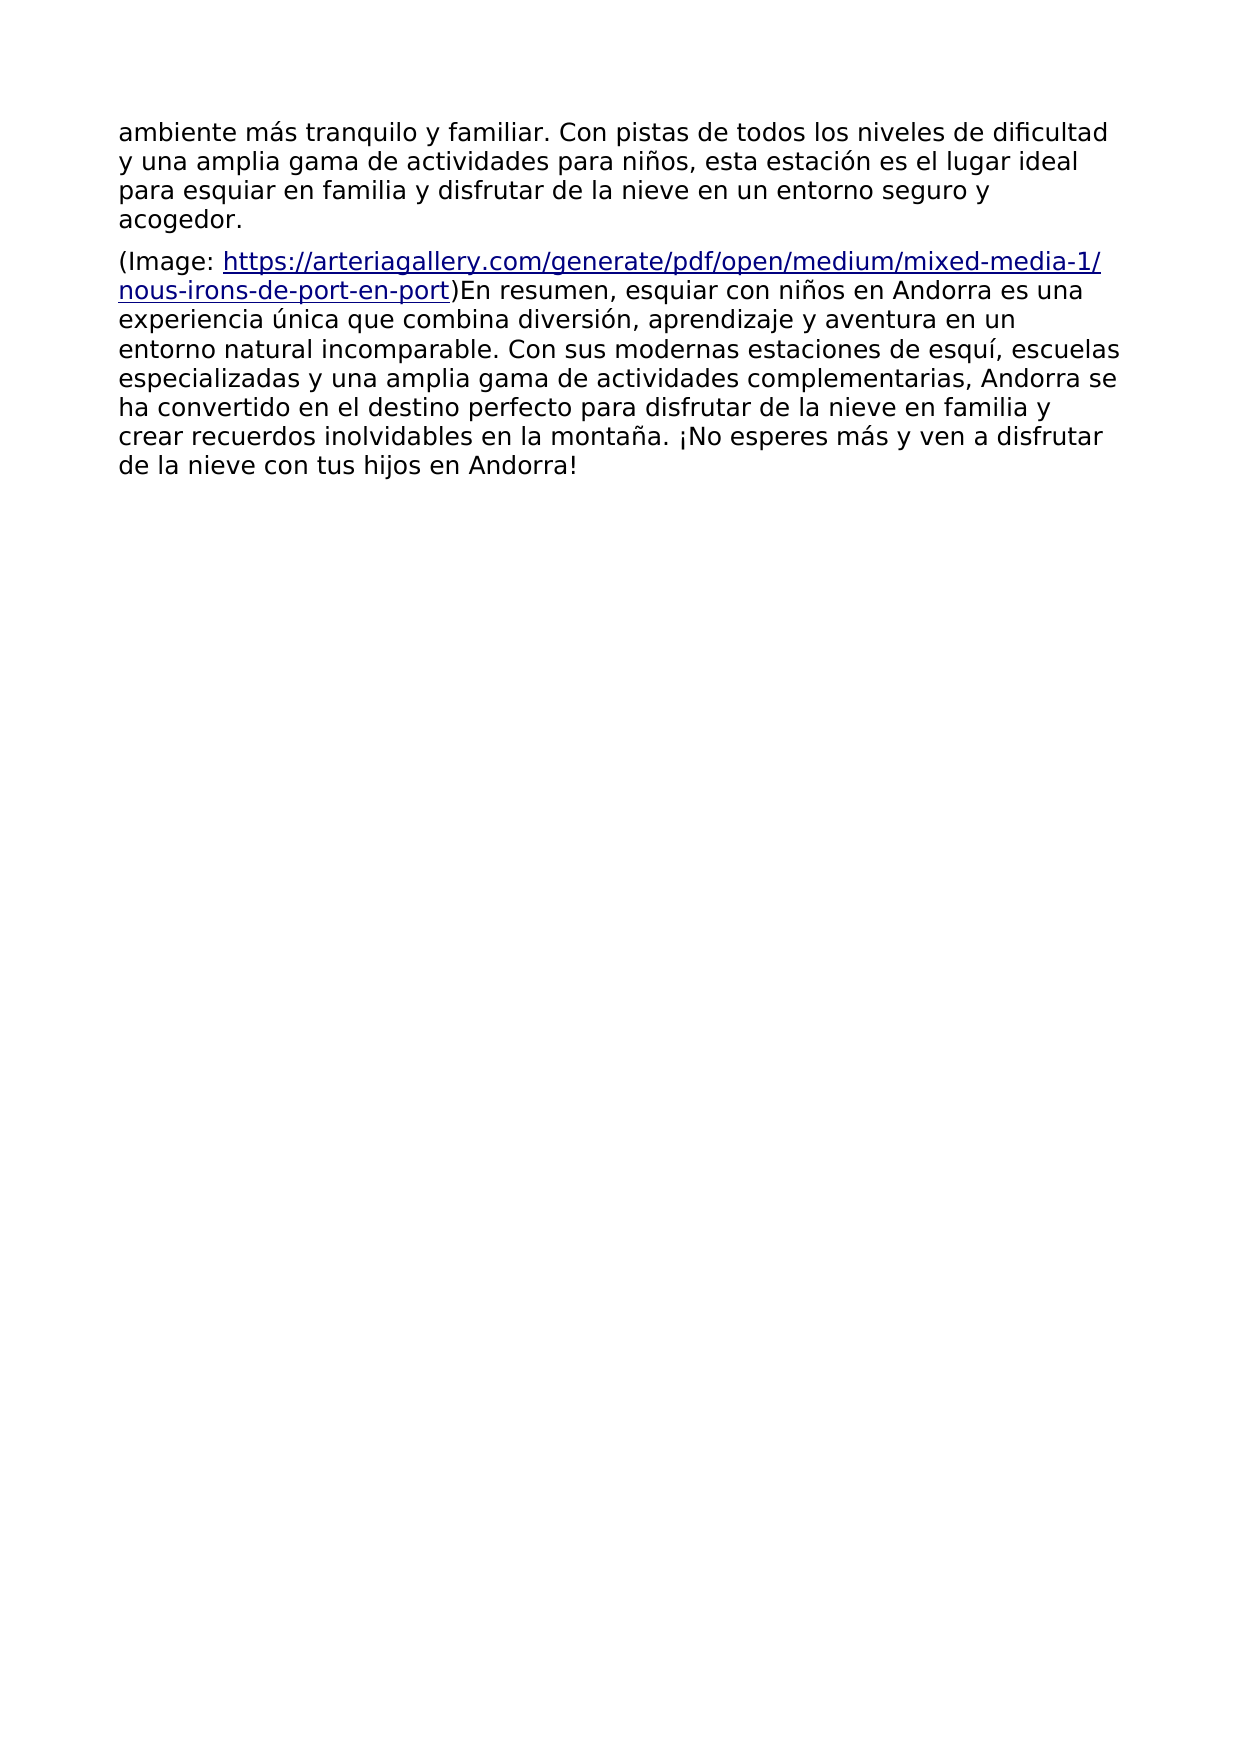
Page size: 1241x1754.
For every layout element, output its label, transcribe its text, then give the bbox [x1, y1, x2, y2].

text (Image: https://arteriagallery.com/generate/pdf/open/medium/mixed-media-1/nous-irons-de-port-en-port)En resumen, esquiar con niños en Andorra es una experiencia única que combina diversión, aprendizaje y aventura en un entorno natural incomparable. Con sus modernas estaciones de esquí, escuelas especializadas y una amplia gama de actividades complementarias, Andorra se ha convertido en el destino perfecto para disfrutar de la nieve en familia y crear recuerdos inolvidables en la montaña. ¡No esperes más y ven a disfrutar de la nieve con tus hijos en Andorra! [118, 247, 1122, 481]
text ambiente más tranquilo y familiar. Con pistas de todos los niveles de dificultad y una amplia gama de actividades para niños, esta estación es el lugar ideal para esquiar en familia y disfrutar de la nieve en un entorno seguro y acogedor. [118, 118, 1122, 235]
